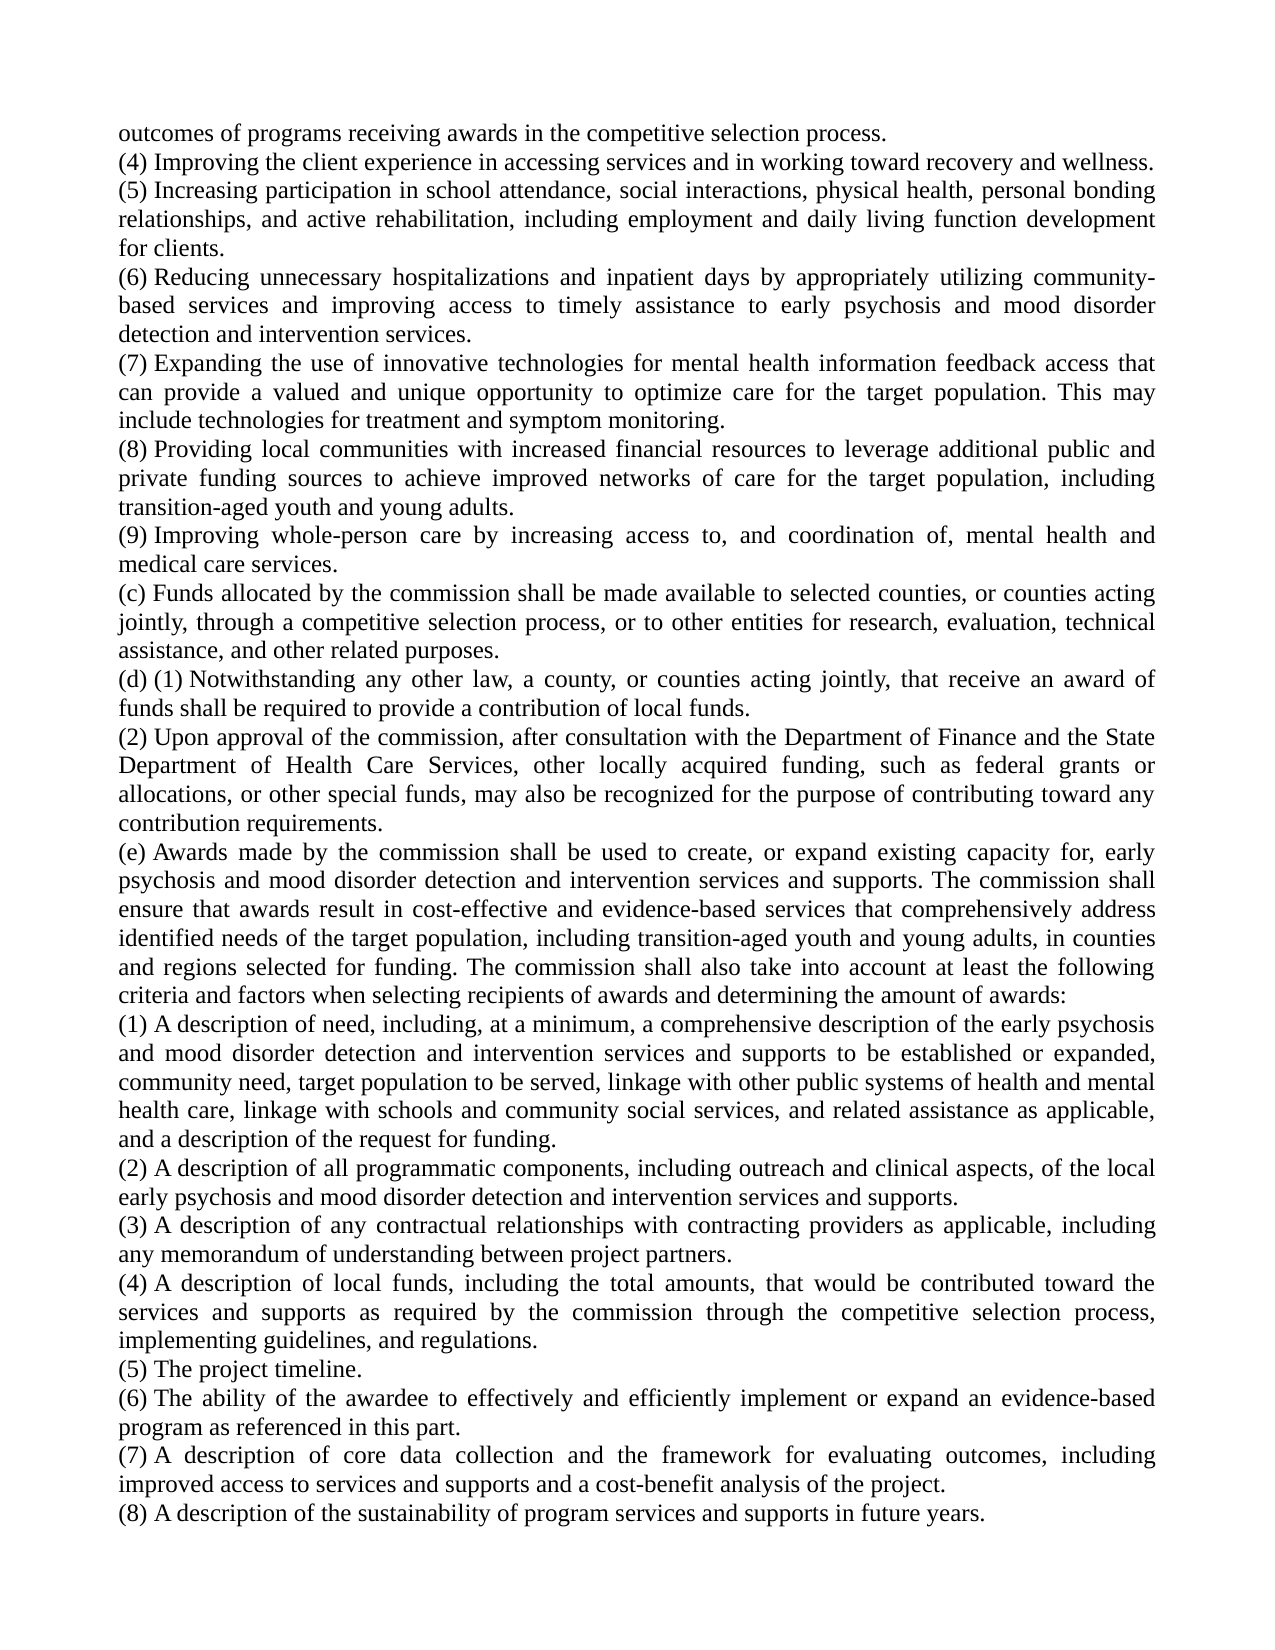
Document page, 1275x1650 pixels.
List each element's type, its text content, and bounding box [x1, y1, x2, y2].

text (8) A description of the sustainability of program services and supports in future years. [118, 1498, 1157, 1527]
text (8) Providing local communities with increased financial resources to leverage additional public and private funding sources to achieve improved networks of care for the target population, including transition-aged youth and young adults. [118, 434, 1157, 521]
text (6) Reducing unnecessary hospitalizations and inpatient days by appropriately utilizing community-based services and improving access to timely assistance to early psychosis and mood disorder detection and intervention services. [118, 262, 1157, 348]
text (3) A description of any contractual relationships with contracting providers as applicable, including any memorandum of understanding between project partners. [118, 1211, 1157, 1268]
text (4) Improving the client experience in accessing services and in working toward recovery and wellness. [118, 147, 1157, 176]
text (c) Funds allocated by the commission shall be made available to selected counties, or counties acting jointly, through a competitive selection process, or to other entities for research, evaluation, technical assistance, and other related purposes. [118, 578, 1157, 664]
text (e) Awards made by the commission shall be used to create, or expand existing capacity for, early psychosis and mood disorder detection and intervention services and supports. The commission shall ensure that awards result in cost-effective and evidence-based services that comprehensively address identified needs of the target population, including transition-aged youth and young adults, in counties and regions selected for funding. The commission shall also take into account at least the following criteria and factors when selecting recipients of awards and determining the amount of awards: [118, 837, 1157, 1009]
text (7) Expanding the use of innovative technologies for mental health information feedback access that can provide a valued and unique opportunity to optimize care for the target population. This may include technologies for treatment and symptom monitoring. [118, 348, 1157, 434]
text (7) A description of core data collection and the framework for evaluating outcomes, including improved access to services and supports and a cost-benefit analysis of the project. [118, 1441, 1157, 1498]
text (4) A description of local funds, including the total amounts, that would be contributed toward the services and supports as required by the commission through the competitive selection process, implementing guidelines, and regulations. [118, 1268, 1157, 1354]
text (2) Upon approval of the commission, after consultation with the Department of Finance and the State Department of Health Care Services, other locally acquired funding, such as federal grants or allocations, or other special funds, may also be recognized for the purpose of contributing toward any contribution requirements. [118, 722, 1157, 837]
text (9) Improving whole-person care by increasing access to, and coordination of, mental health and medical care services. [118, 521, 1157, 578]
text (2) A description of all programmatic components, including outreach and clinical aspects, of the local early psychosis and mood disorder detection and intervention services and supports. [118, 1153, 1157, 1211]
text (1) A description of need, including, at a minimum, a comprehensive description of the early psychosis and mood disorder detection and intervention services and supports to be established or expanded, community need, target population to be served, linkage with other public systems of health and mental health care, linkage with schools and community social services, and related assistance as applicable, and a description of the request for funding. [118, 1009, 1157, 1153]
text (5) The project timeline. [118, 1354, 1157, 1383]
text (5) Increasing participation in school attendance, social interactions, physical health, personal bonding relationships, and active rehabilitation, including employment and daily living function development for clients. [118, 176, 1157, 262]
text (d) (1) Notwithstanding any other law, a county, or counties acting jointly, that receive an award of funds shall be required to provide a contribution of local funds. [118, 664, 1157, 722]
text outcomes of programs receiving awards in the competitive selection process. [118, 118, 1157, 147]
text (6) The ability of the awardee to effectively and efficiently implement or expand an evidence-based program as referenced in this part. [118, 1383, 1157, 1441]
